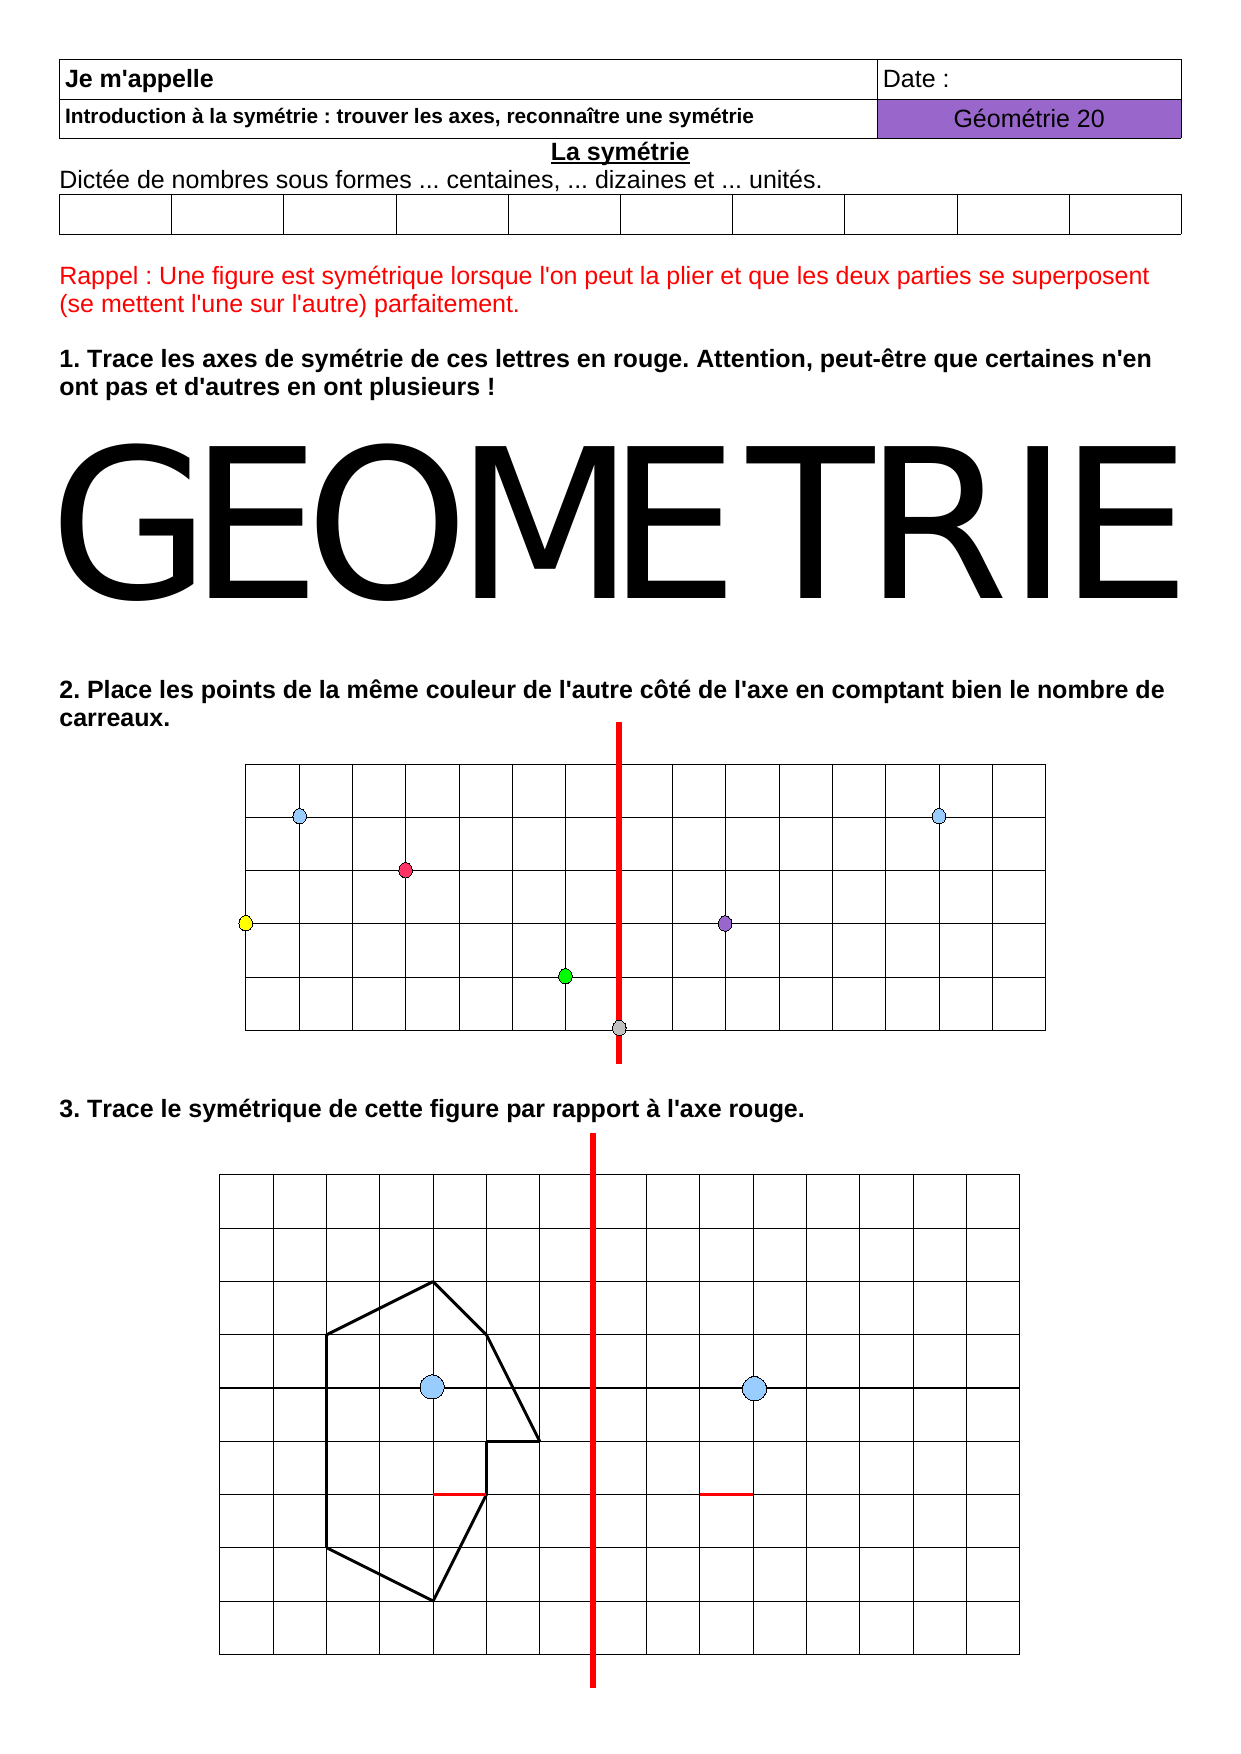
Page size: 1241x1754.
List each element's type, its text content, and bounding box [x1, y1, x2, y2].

table_cell Introduction à la symétrie : trouver les axes, reconnaître une symétrie [60, 100, 877, 138]
text Rappel : Une figure est symétrique lorsque l'on peut la plier et que les deux parties se superposent (se mettent l'une sur l'autre) parfaitement. [59, 261, 1181, 317]
table_header [1070, 195, 1181, 233]
table_header [733, 195, 844, 233]
text Dictée de nombres sous formes ... centaines, ... dizaines et ... unités. [59, 166, 1181, 194]
table_header [509, 195, 620, 233]
table_header [397, 195, 508, 233]
table_header [845, 195, 957, 233]
table_header [958, 195, 1069, 233]
table_header [172, 195, 283, 233]
table_header [284, 195, 396, 233]
table_header Date : [878, 60, 1181, 98]
table_cell Géométrie 20 [878, 100, 1181, 138]
table_header [60, 195, 171, 233]
table_header [621, 195, 732, 233]
text 1. Trace les axes de symétrie de ces lettres en rouge. Attention, peut-être que certaines n'en ont pas et d'autres en ont plusieurs ! [59, 345, 1181, 401]
text 3. Trace le symétrique de cette figure par rapport à l'axe rouge. [59, 1094, 1181, 1122]
text 2. Place les points de la même couleur de l'autre côté de l'axe en comptant bien le nombre de carreaux. [59, 676, 1181, 732]
text La symétrie [59, 139, 1181, 166]
table_header Je m'appelle [60, 60, 877, 98]
